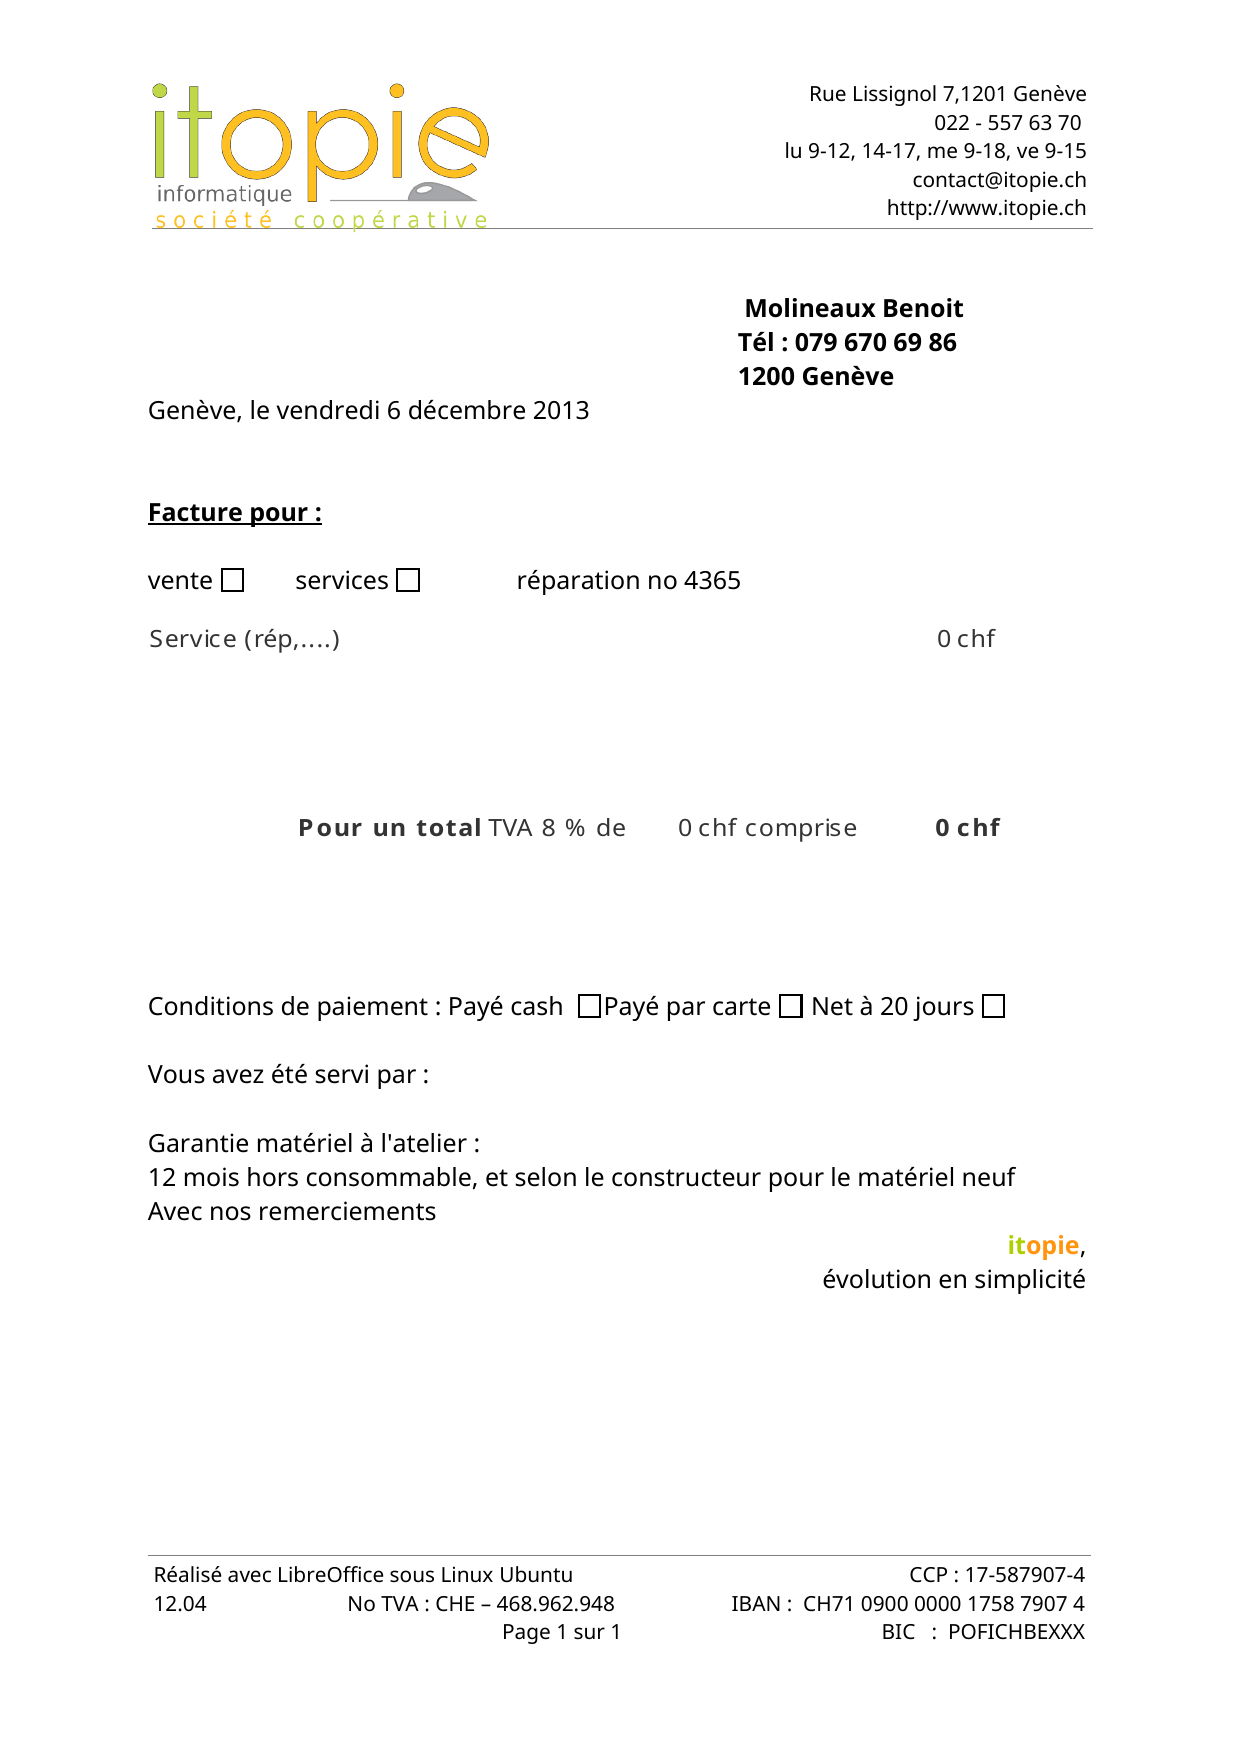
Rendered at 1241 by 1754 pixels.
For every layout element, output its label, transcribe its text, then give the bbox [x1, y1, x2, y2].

text Avec nos remerciements [148, 1193, 1093, 1227]
text Genève, le vendredi 6 décembre 2013 [148, 392, 1093, 427]
picture [138, 72, 500, 244]
text itopie, [148, 1227, 1093, 1262]
text Facture pour : [148, 495, 1093, 529]
text Conditions de paiement : Payé cash Payé par carte Net à 20 jours [148, 989, 1093, 1023]
text Tél : 079 670 69 86 [148, 324, 1093, 358]
text 1200 Genève [148, 358, 1093, 392]
text Molineaux Benoit [148, 290, 1093, 324]
text 12 mois hors consommable, et selon le constructeur pour le matériel neuf [148, 1159, 1093, 1193]
text évolution en simplicité [148, 1262, 1093, 1296]
text Vous avez été servi par : [148, 1057, 1093, 1091]
text vente services réparation no 4365 [148, 563, 1093, 597]
text Garantie matériel à l'atelier : [148, 1125, 1093, 1159]
